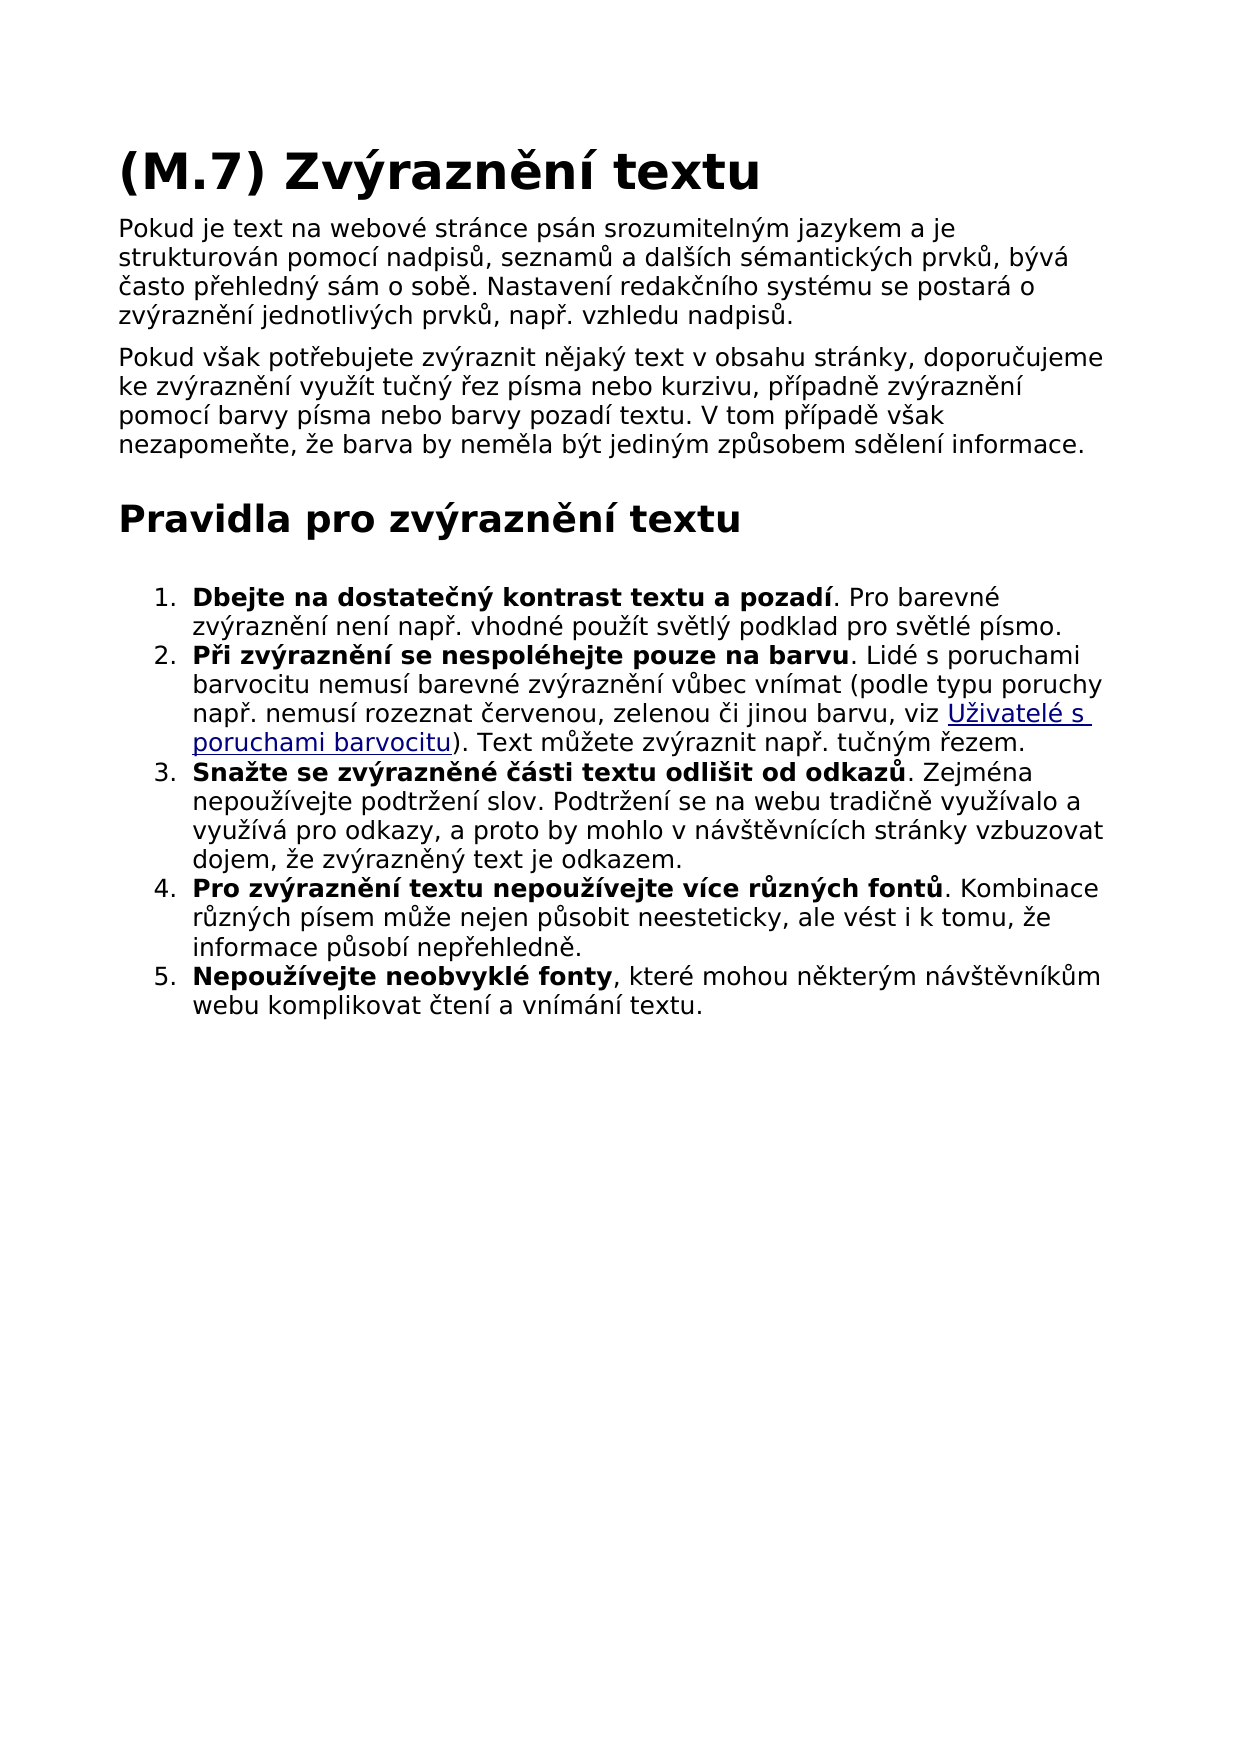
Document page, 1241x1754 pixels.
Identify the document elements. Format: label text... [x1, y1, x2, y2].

subtitle Pravidla pro zvýraznění textu [118, 497, 1122, 541]
list Při zvýraznění se nespoléhejte pouze na barvu. Lidé s poruchami barvocitu nemusí barevné zvýraznění vůbec vnímat (podle typu poruchy např. nemusí rozeznat červenou, zelenou či jinou barvu, viz Uživatelé s poruchami barvocitu). Text můžete zvýraznit např. tučným řezem. [177, 641, 1122, 758]
list Dbejte na dostatečný kontrast textu a pozadí. Pro barevné zvýraznění není např. vhodné použít světlý podklad pro světlé písmo. [177, 583, 1122, 641]
list Snažte se zvýrazněné části textu odlišit od odkazů. Zejména nepoužívejte podtržení slov. Podtržení se na webu tradičně využívalo a využívá pro odkazy, a proto by mohlo v návštěvnících stránky vzbuzovat dojem, že zvýrazněný text je odkazem. [177, 758, 1122, 874]
list Nepoužívejte neobvyklé fonty, které mohou některým návštěvníkům webu komplikovat čtení a vnímání textu. [177, 962, 1122, 1020]
text Pokud je text na webové stránce psán srozumitelným jazykem a je strukturován pomocí nadpisů, seznamů a dalších sémantických prvků, bývá často přehledný sám o sobě. Nastavení redakčního systému se postará o zvýraznění jednotlivých prvků, např. vzhledu nadpisů. [118, 214, 1122, 331]
list Pro zvýraznění textu nepoužívejte více různých fontů. Kombinace různých písem může nejen působit neesteticky, ale vést i k tomu, že informace působí nepřehledně. [177, 874, 1122, 962]
text Pokud však potřebujete zvýraznit nějaký text v obsahu stránky, doporučujeme ke zvýraznění využít tučný řez písma nebo kurzivu, případně zvýraznění pomocí barvy písma nebo barvy pozadí textu. V tom případě však nezapomeňte, že barva by neměla být jediným způsobem sdělení informace. [118, 343, 1122, 460]
subtitle (M.7) Zvýraznění textu [118, 143, 1122, 201]
